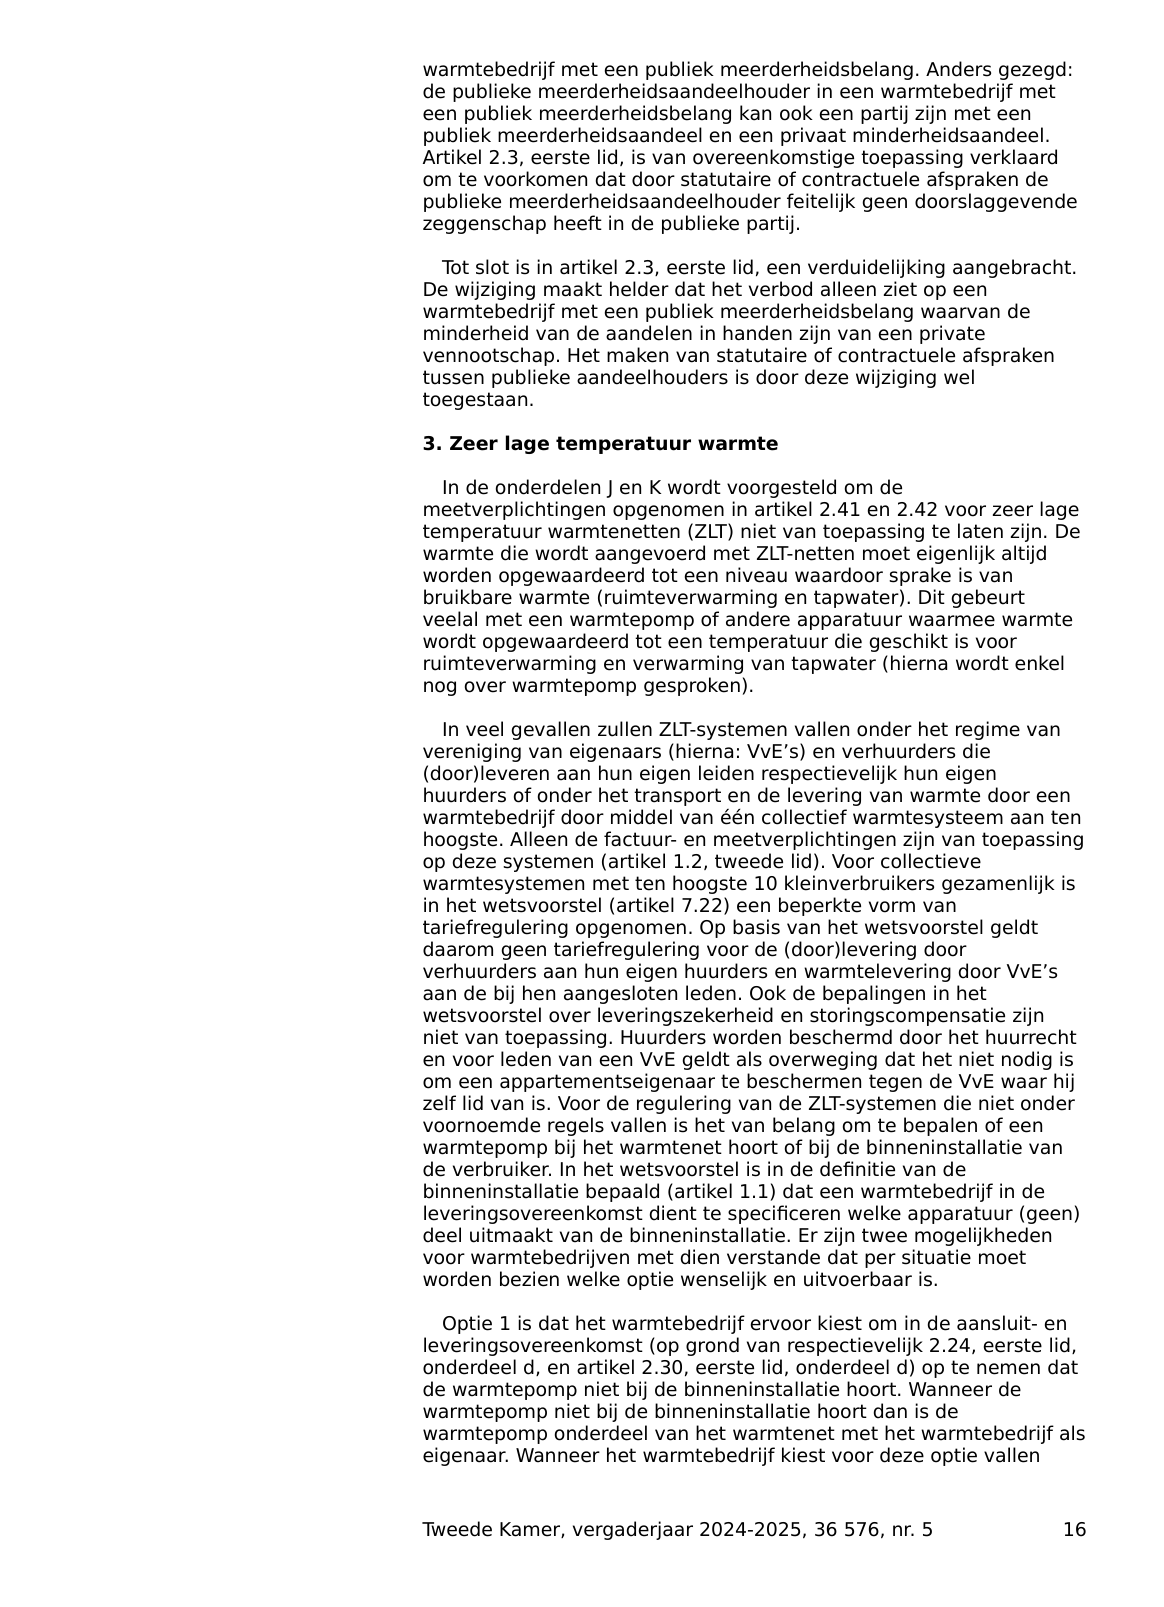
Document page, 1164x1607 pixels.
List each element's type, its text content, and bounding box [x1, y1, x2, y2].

subtitle 3. Zeer lage temperatuur warmte [422, 433, 1087, 455]
text In veel gevallen zullen ZLT-systemen vallen onder het regime van vereniging van eigenaars (hierna: VvE’s) en verhuurders die (door)leveren aan hun eigen leiden respectievelijk hun eigen huurders of onder het transport en de levering van warmte door een warmtebedrijf door middel van één collectief warmtesysteem aan ten hoogste. Alleen de factuur- en meetverplichtingen zijn van toepassing op deze systemen (artikel 1.2, tweede lid). Voor collectieve warmtesystemen met ten hoogste 10 kleinverbruikers gezamenlijk is in het wetsvoorstel (artikel 7.22) een beperkte vorm van tariefregulering opgenomen. Op basis van het wetsvoorstel geldt daarom geen tariefregulering voor de (door)levering door verhuurders aan hun eigen huurders en warmtelevering door VvE’s aan de bij hen aangesloten leden. Ook de bepalingen in het wetsvoorstel over leveringszekerheid en storingscompensatie zijn niet van toepassing. Huurders worden beschermd door het huurrecht en voor leden van een VvE geldt als overweging dat het niet nodig is om een appartementseigenaar te beschermen tegen de VvE waar hij zelf lid van is. Voor de regulering van de ZLT-systemen die niet onder voornoemde regels vallen is het van belang om te bepalen of een warmtepomp bij het warmtenet hoort of bij de binneninstallatie van de verbruiker. In het wetsvoorstel is in de definitie van de binneninstallatie bepaald (artikel 1.1) dat een warmtebedrijf in de leveringsovereenkomst dient te specificeren welke apparatuur (geen) deel uitmaakt van de binneninstallatie. Er zijn twee mogelijkheden voor warmtebedrijven met dien verstande dat per situatie moet worden bezien welke optie wenselijk en uitvoerbaar is. [422, 719, 1087, 1291]
text warmtebedrijf met een publiek meerderheidsbelang. Anders gezegd: de publieke meerderheidsaandeelhouder in een warmtebedrijf met een publiek meerderheidsbelang kan ook een partij zijn met een publiek meerderheidsaandeel en een privaat minderheidsaandeel. Artikel 2.3, eerste lid, is van overeenkomstige toepassing verklaard om te voorkomen dat door statutaire of contractuele afspraken de publieke meerderheidsaandeelhouder feitelijk geen doorslaggevende zeggenschap heeft in de publieke partij. [422, 59, 1087, 235]
text Tot slot is in artikel 2.3, eerste lid, een verduidelijking aangebracht. De wijziging maakt helder dat het verbod alleen ziet op een warmtebedrijf met een publiek meerderheidsbelang waarvan de minderheid van de aandelen in handen zijn van een private vennootschap. Het maken van statutaire of contractuele afspraken tussen publieke aandeelhouders is door deze wijziging wel toegestaan. [422, 257, 1087, 411]
text In de onderdelen J en K wordt voorgesteld om de meetverplichtingen opgenomen in artikel 2.41 en 2.42 voor zeer lage temperatuur warmtenetten (ZLT) niet van toepassing te laten zijn. De warmte die wordt aangevoerd met ZLT-netten moet eigenlijk altijd worden opgewaardeerd tot een niveau waardoor sprake is van bruikbare warmte (ruimteverwarming en tapwater). Dit gebeurt veelal met een warmtepomp of andere apparatuur waarmee warmte wordt opgewaardeerd tot een temperatuur die geschikt is voor ruimteverwarming en verwarming van tapwater (hierna wordt enkel nog over warmtepomp gesproken). [422, 477, 1087, 697]
text Optie 1 is dat het warmtebedrijf ervoor kiest om in de aansluit- en leveringsovereenkomst (op grond van respectievelijk 2.24, eerste lid, onderdeel d, en artikel 2.30, eerste lid, onderdeel d) op te nemen dat de warmtepomp niet bij de binneninstallatie hoort. Wanneer de warmtepomp niet bij de binneninstallatie hoort dan is de warmtepomp onderdeel van het warmtenet met het warmtebedrijf als eigenaar. Wanneer het warmtebedrijf kiest voor deze optie vallen [422, 1313, 1087, 1467]
